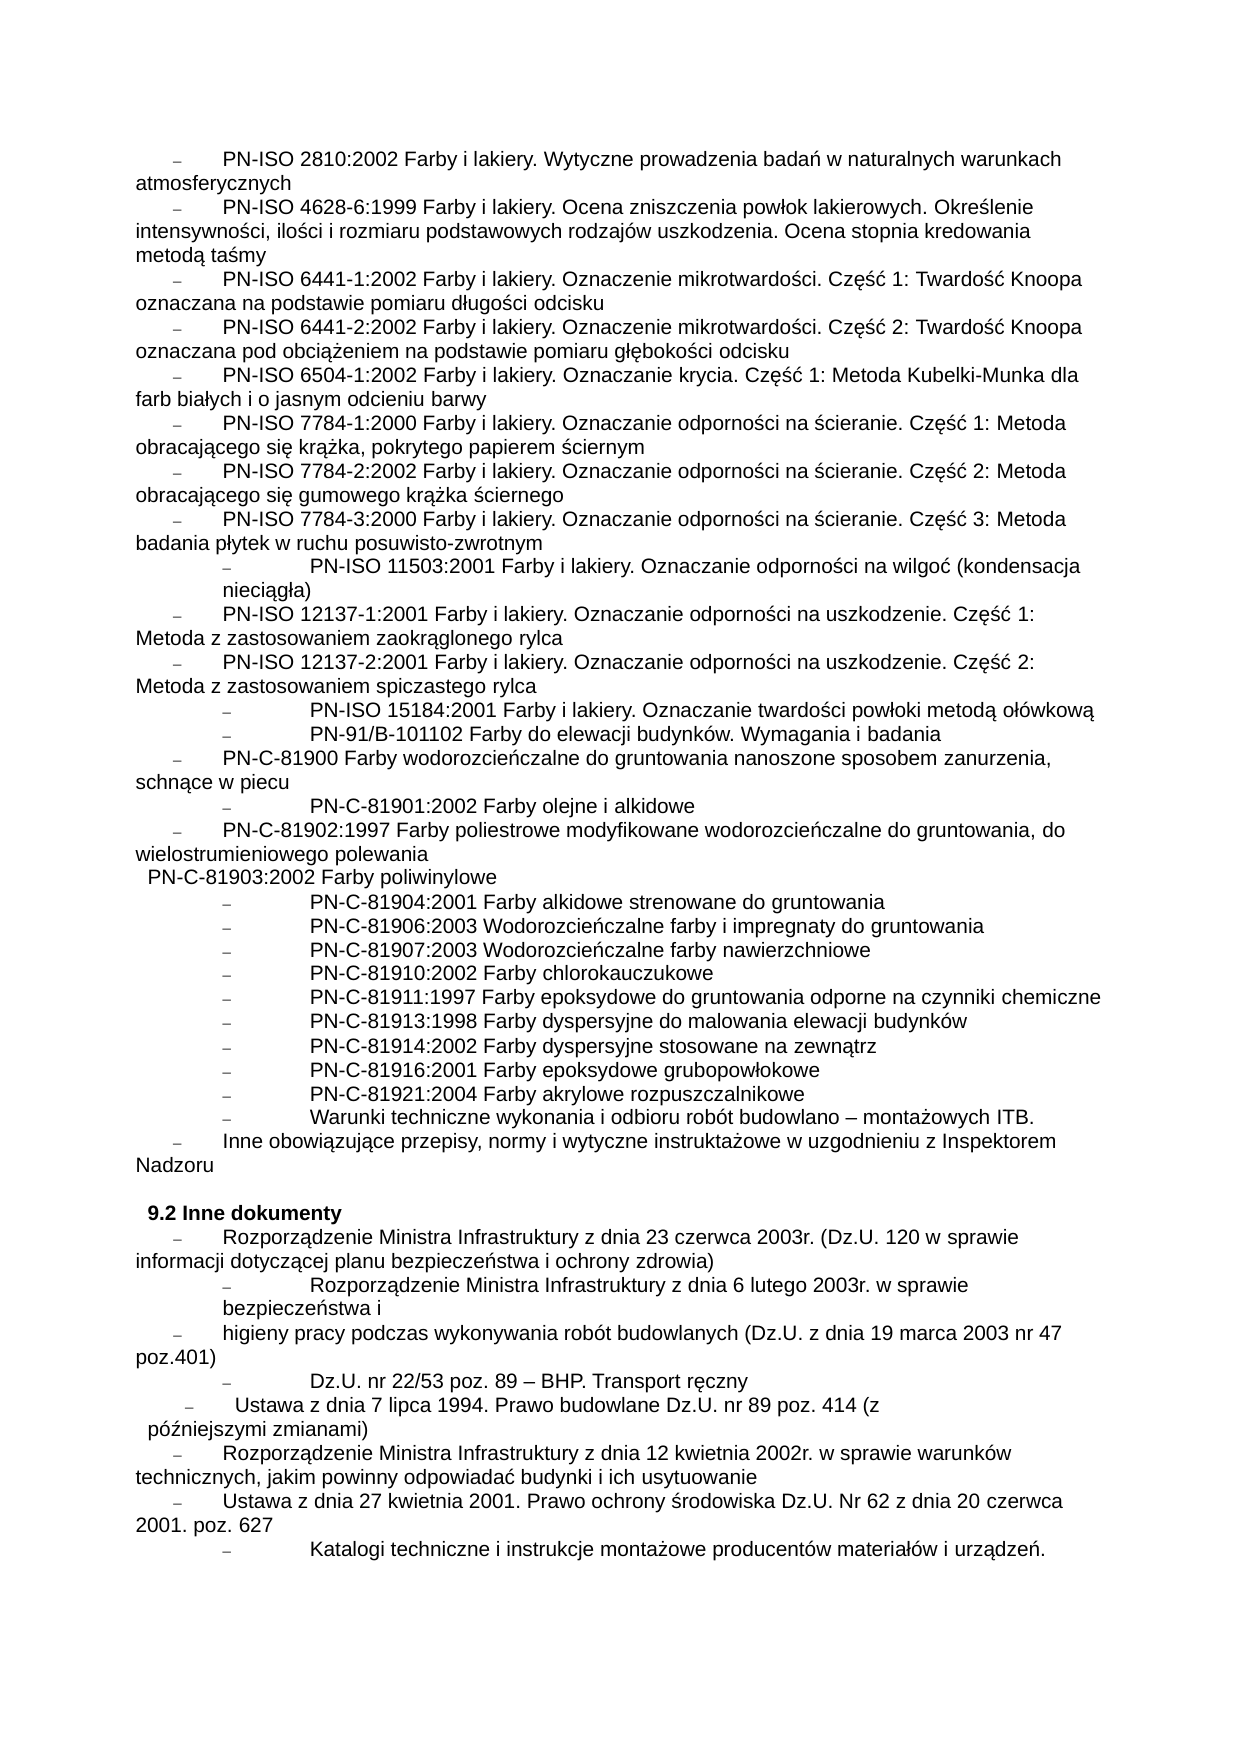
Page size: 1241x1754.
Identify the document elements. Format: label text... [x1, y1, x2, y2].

list PN-ISO 7784-1:2000 Farby i lakiery. Oznaczanie odporności na ścieranie. Część 1: Metoda obracającego się krążka, pokrytego papierem ściernym [135, 411, 1069, 459]
list PN-ISO 2810:2002 Farby i lakiery. Wytyczne prowadzenia badań w naturalnych warunkach atmosferycznych [135, 147, 1065, 195]
list PN-ISO 7784-2:2002 Farby i lakiery. Oznaczanie odporności na ścieranie. Część 2: Metoda obracającego się gumowego krążka ściernego [135, 459, 1069, 507]
list Warunki techniczne wykonania i odbioru robót budowlano – montażowych ITB. [222, 1105, 1105, 1129]
list Katalogi techniczne i instrukcje montażowe producentów materiałów i urządzeń. [222, 1536, 1105, 1560]
list PN-ISO 12137-1:2001 Farby i lakiery. Oznaczanie odporności na uszkodzenie. Część 1: Metoda z zastosowaniem zaokrąglonego rylca [135, 602, 1037, 650]
text PN-C-81903:2002 Farby poliwinylowe [147, 866, 1105, 889]
list Rozporządzenie Ministra Infrastruktury z dnia 23 czerwca 2003r. (Dz.U. 120 w sprawie informacji dotyczącej planu bezpieczeństwa i ochrony zdrowia) [135, 1225, 1021, 1273]
list PN-C-81907:2003 Wodorozcieńczalne farby nawierzchniowe [222, 938, 1105, 962]
list higieny pracy podczas wykonywania robót budowlanych (Dz.U. z dnia 19 marca 2003 nr 47 poz.401) [135, 1321, 1064, 1368]
list PN-ISO 12137-2:2001 Farby i lakiery. Oznaczanie odporności na uszkodzenie. Część 2: Metoda z zastosowaniem spiczastego rylca [135, 650, 1037, 698]
list PN-ISO 4628-6:1999 Farby i lakiery. Ocena zniszczenia powłok lakierowych. Określenie intensywności, ilości i rozmiaru podstawowych rodzajów uszkodzenia. Ocena stopnia kredowania metodą taśmy [135, 195, 1036, 267]
list PN-ISO 11503:2001 Farby i lakiery. Oznaczanie odporności na wilgoć (kondensacja nieciągła) [222, 555, 1105, 602]
list Dz.U. nr 22/53 poz. 89 – BHP. Transport ręczny [222, 1368, 1105, 1392]
list PN-C-81906:2003 Wodorozcieńczalne farby i impregnaty do gruntowania [222, 914, 1105, 938]
list Ustawa z dnia 7 lipca 1994. Prawo budowlane Dz.U. nr 89 poz. 414 (z późniejszymi zmianami) [147, 1393, 995, 1441]
list PN-ISO 6441-1:2002 Farby i lakiery. Oznaczenie mikrotwardości. Część 1: Twardość Knoopa oznaczana na podstawie pomiaru długości odcisku [135, 267, 1086, 315]
list PN-ISO 7784-3:2000 Farby i lakiery. Oznaczanie odporności na ścieranie. Część 3: Metoda badania płytek w ruchu posuwisto-zwrotnym [135, 507, 1069, 555]
list Inne dokumenty [147, 1201, 1105, 1225]
list Ustawa z dnia 27 kwietnia 2001. Prawo ochrony środowiska Dz.U. Nr 62 z dnia 20 czerwca 2001. poz. 627 [135, 1488, 1064, 1536]
list PN-ISO 6504-1:2002 Farby i lakiery. Oznaczanie krycia. Część 1: Metoda Kubelki-Munka dla farb białych i o jasnym odcieniu barwy [135, 363, 1080, 411]
list PN-C-81921:2004 Farby akrylowe rozpuszczalnikowe [222, 1081, 1105, 1105]
list PN-C-81900 Farby wodorozcieńczalne do gruntowania nanoszone sposobem zanurzenia, schnące w piecu [135, 746, 1052, 794]
list PN-C-81914:2002 Farby dyspersyjne stosowane na zewnątrz [222, 1033, 1105, 1057]
list Inne obowiązujące przepisy, normy i wytyczne instruktażowe w uzgodnieniu z Inspektorem Nadzoru [135, 1129, 1059, 1177]
list PN-C-81901:2002 Farby olejne i alkidowe [222, 794, 1105, 818]
list PN-ISO 15184:2001 Farby i lakiery. Oznaczanie twardości powłoki metodą ołówkową [222, 698, 1105, 722]
list Rozporządzenie Ministra Infrastruktury z dnia 12 kwietnia 2002r. w sprawie warunków technicznych, jakim powinny odpowiadać budynki i ich usytuowanie [135, 1441, 1014, 1488]
list PN-ISO 6441-2:2002 Farby i lakiery. Oznaczenie mikrotwardości. Część 2: Twardość Knoopa oznaczana pod obciążeniem na podstawie pomiaru głębokości odcisku [135, 315, 1086, 363]
list PN-91/B-101102 Farby do elewacji budynków. Wymagania i badania [222, 722, 1105, 746]
list PN-C-81913:1998 Farby dyspersyjne do malowania elewacji budynków [222, 1009, 1105, 1033]
list PN-C-81904:2001 Farby alkidowe strenowane do gruntowania [222, 890, 1105, 914]
list PN-C-81910:2002 Farby chlorokauczukowe [222, 962, 1105, 986]
list Rozporządzenie Ministra Infrastruktury z dnia 6 lutego 2003r. w sprawie bezpieczeństwa i [222, 1273, 1105, 1321]
list PN-C-81902:1997 Farby poliestrowe modyfikowane wodorozcieńczalne do gruntowania, do wielostrumieniowego polewania [135, 818, 1066, 866]
list PN-C-81911:1997 Farby epoksydowe do gruntowania odporne na czynniki chemiczne [222, 986, 1105, 1009]
list PN-C-81916:2001 Farby epoksydowe grubopowłokowe [222, 1057, 1105, 1081]
